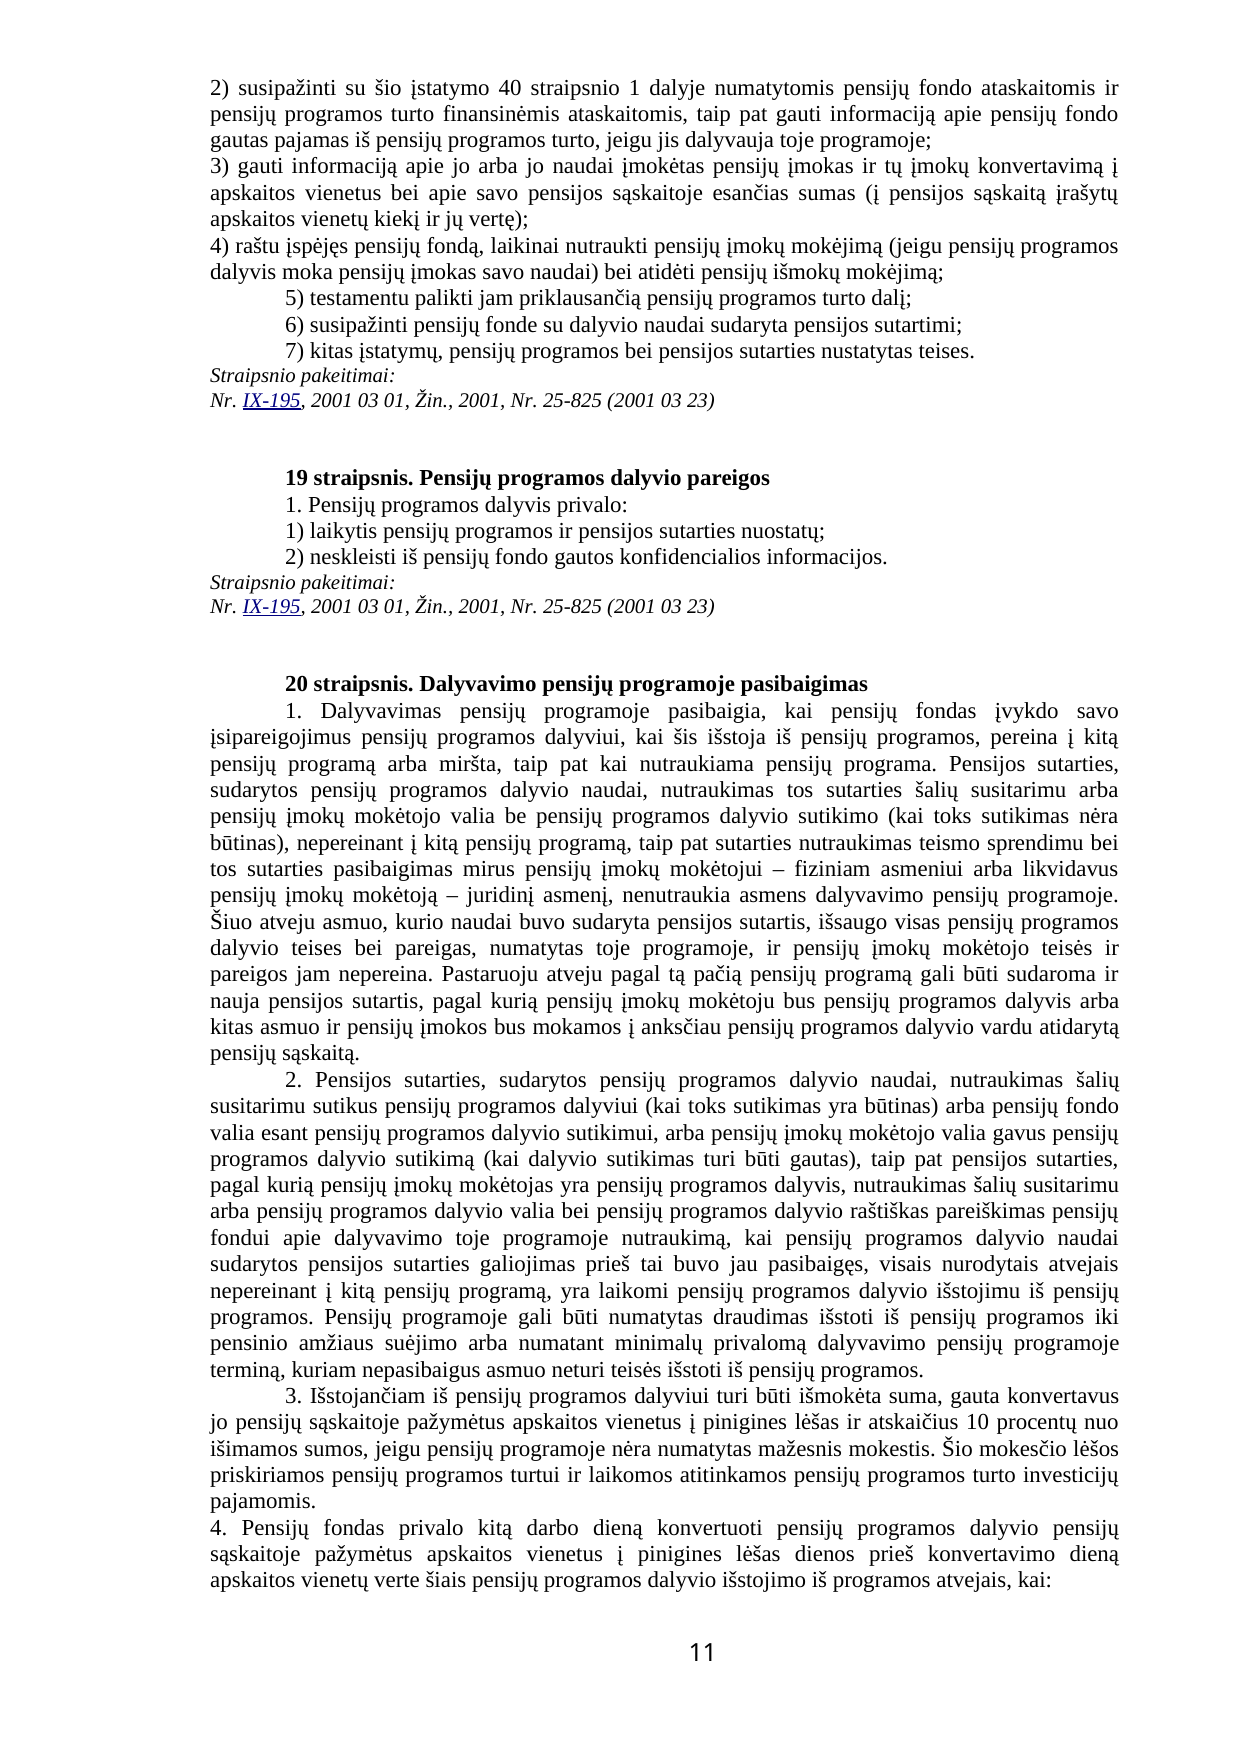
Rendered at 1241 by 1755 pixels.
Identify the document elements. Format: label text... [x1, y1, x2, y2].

text 5) testamentu palikti jam priklausančią pensijų programos turto dalį; [210, 284, 1120, 311]
text 6) susipažinti pensijų fonde su dalyvio naudai sudaryta pensijos sutartimi; [210, 311, 1120, 337]
text Straipsnio pakeitimai: [210, 363, 1120, 387]
text 4) raštu įspėjęs pensijų fondą, laikinai nutraukti pensijų įmokų mokėjimą (jeigu pensijų programos dalyvis moka pensijų įmokas savo naudai) bei atidėti pensijų išmokų mokėjimą; [210, 232, 1120, 284]
text 2) susipažinti su šio įstatymo 40 straipsnio 1 dalyje numatytomis pensijų fondo ataskaitomis ir pensijų programos turto finansinėmis ataskaitomis, taip pat gauti informaciją apie pensijų fondo gautas pajamas iš pensijų programos turto, jeigu jis dalyvauja toje programoje; [210, 73, 1120, 153]
text Straipsnio pakeitimai: [210, 570, 1120, 594]
text 2) neskleisti iš pensijų fondo gautos konfidencialios informacijos. [210, 543, 1120, 570]
text 19 straipsnis. Pensijų programos dalyvio pareigos [210, 464, 1120, 491]
text 20 straipsnis. Dalyvavimo pensijų programoje pasibaigimas [210, 671, 1120, 697]
text Nr. IX-195, 2001 03 01, Žin., 2001, Nr. 25-825 (2001 03 23) [210, 387, 1120, 412]
text 2. Pensijos sutarties, sudarytos pensijų programos dalyvio naudai, nutraukimas šalių susitarimu sutikus pensijų programos dalyviui (kai toks sutikimas yra būtinas) arba pensijų fondo valia esant pensijų programos dalyvio sutikimui, arba pensijų įmokų mokėtojo valia gavus pensijų programos dalyvio sutikimą (kai dalyvio sutikimas turi būti gautas), taip pat pensijos sutarties, pagal kurią pensijų įmokų mokėtojas yra pensijų programos dalyvis, nutraukimas šalių susitarimu arba pensijų programos dalyvio valia bei pensijų programos dalyvio raštiškas pareiškimas pensijų fondui apie dalyvavimo toje programoje nutraukimą, kai pensijų programos dalyvio naudai sudarytos pensijos sutarties galiojimas prieš tai buvo jau pasibaigęs, visais nurodytais atvejais nepereinant į kitą pensijų programą, yra laikomi pensijų programos dalyvio išstojimu iš pensijų programos. Pensijų programoje gali būti numatytas draudimas išstoti iš pensijų programos iki pensinio amžiaus suėjimo arba numatant minimalų privalomą dalyvavimo pensijų programoje terminą, kuriam nepasibaigus asmuo neturi teisės išstoti iš pensijų programos. [210, 1066, 1120, 1382]
text Nr. IX-195, 2001 03 01, Žin., 2001, Nr. 25-825 (2001 03 23) [210, 594, 1120, 618]
text 1) laikytis pensijų programos ir pensijos sutarties nuostatų; [210, 517, 1120, 543]
text 3. Išstojančiam iš pensijų programos dalyviui turi būti išmokėta suma, gauta konvertavus jo pensijų sąskaitoje pažymėtus apskaitos vienetus į pinigines lėšas ir atskaičius 10 procentų nuo išimamos sumos, jeigu pensijų programoje nėra numatytas mažesnis mokestis. Šio mokesčio lėšos priskiriamos pensijų programos turtui ir laikomos atitinkamos pensijų programos turto investicijų pajamomis. [210, 1382, 1120, 1514]
text 4. Pensijų fondas privalo kitą darbo dieną konvertuoti pensijų programos dalyvio pensijų sąskaitoje pažymėtus apskaitos vienetus į pinigines lėšas dienos prieš konvertavimo dieną apskaitos vienetų verte šiais pensijų programos dalyvio išstojimo iš programos atvejais, kai: [210, 1514, 1120, 1593]
text 1. Dalyvavimas pensijų programoje pasibaigia, kai pensijų fondas įvykdo savo įsipareigojimus pensijų programos dalyviui, kai šis išstoja iš pensijų programos, pereina į kitą pensijų programą arba miršta, taip pat kai nutraukiama pensijų programa. Pensijos sutarties, sudarytos pensijų programos dalyvio naudai, nutraukimas tos sutarties šalių susitarimu arba pensijų įmokų mokėtojo valia be pensijų programos dalyvio sutikimo (kai toks sutikimas nėra būtinas), nepereinant į kitą pensijų programą, taip pat sutarties nutraukimas teismo sprendimu bei tos sutarties pasibaigimas mirus pensijų įmokų mokėtojui – fiziniam asmeniui arba likvidavus pensijų įmokų mokėtoją – juridinį asmenį, nenutraukia asmens dalyvavimo pensijų programoje. Šiuo atveju asmuo, kurio naudai buvo sudaryta pensijos sutartis, išsaugo visas pensijų programos dalyvio teises bei pareigas, numatytas toje programoje, ir pensijų įmokų mokėtojo teisės ir pareigos jam nepereina. Pastaruoju atveju pagal tą pačią pensijų programą gali būti sudaroma ir nauja pensijos sutartis, pagal kurią pensijų įmokų mokėtoju bus pensijų programos dalyvis arba kitas asmuo ir pensijų įmokos bus mokamos į anksčiau pensijų programos dalyvio vardu atidarytą pensijų sąskaitą. [210, 697, 1120, 1066]
text 1. Pensijų programos dalyvis privalo: [210, 491, 1120, 517]
text 3) gauti informaciją apie jo arba jo naudai įmokėtas pensijų įmokas ir tų įmokų konvertavimą į apskaitos vienetus bei apie savo pensijos sąskaitoje esančias sumas (į pensijos sąskaitą įrašytų apskaitos vienetų kiekį ir jų vertę); [210, 153, 1120, 232]
text 7) kitas įstatymų, pensijų programos bei pensijos sutarties nustatytas teises. [210, 337, 1120, 363]
